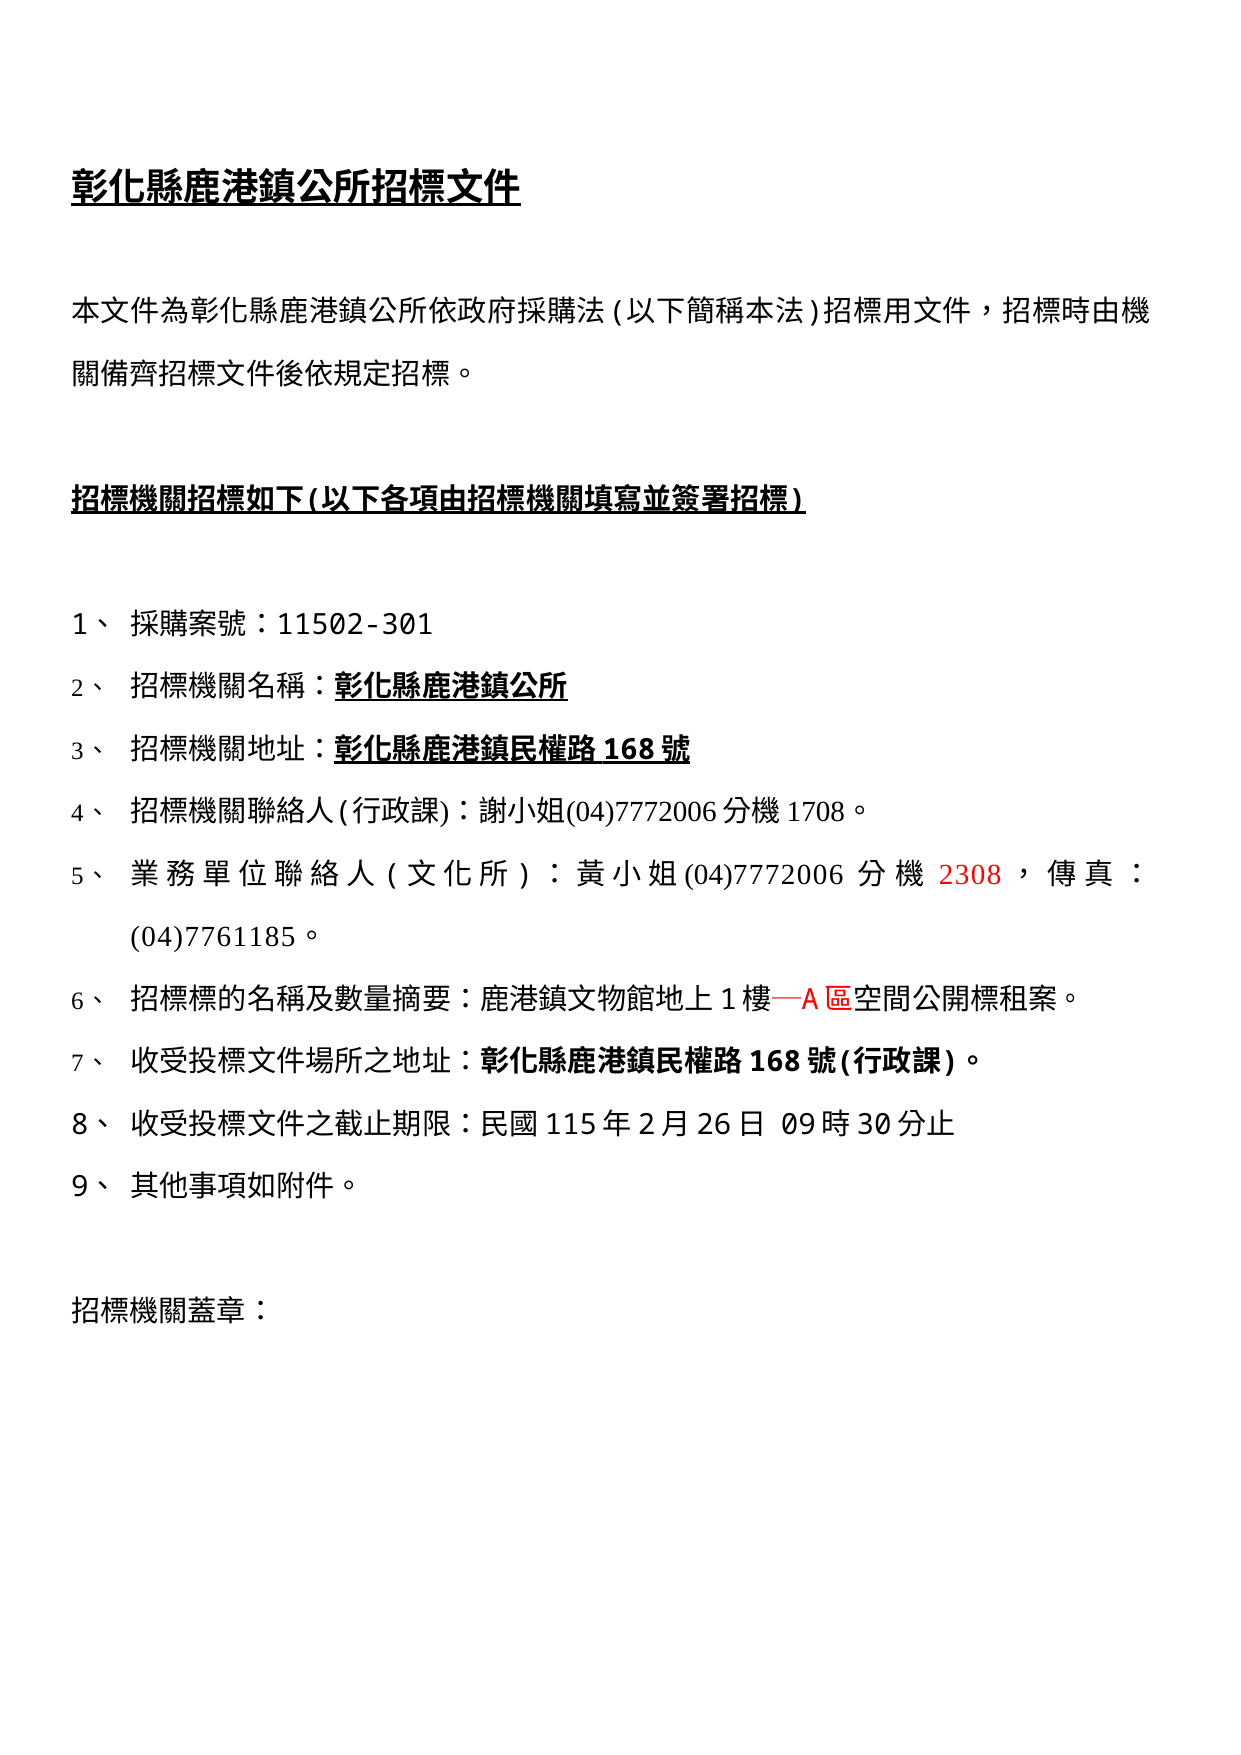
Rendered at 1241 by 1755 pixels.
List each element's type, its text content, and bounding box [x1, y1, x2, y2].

list 業務單位聯絡人(文化所)：黃小姐(04)7772006分機2308，傳真：(04)7761185。 [71, 830, 1152, 955]
list 招標機關名稱：彰化縣鹿港鎮公所 [71, 642, 1152, 705]
list 採購案號：11502-301 [71, 580, 1152, 642]
list 收受投標文件場所之地址：彰化縣鹿港鎮民權路168號(行政課)。 [71, 1017, 1152, 1080]
text 招標機關招標如下(以下各項由招標機關填寫並簽署招標) [71, 455, 1152, 517]
text 彰化縣鹿港鎮公所招標文件 [71, 142, 1152, 205]
text 本文件為彰化縣鹿港鎮公所依政府採購法(以下簡稱本法)招標用文件，招標時由機關備齊招標文件後依規定招標。 [71, 267, 1152, 392]
list 招標機關聯絡人(行政課)：謝小姐(04)7772006分機1708。 [71, 767, 1152, 830]
list 收受投標文件之截止期限：民國115年2月26日 09時30分止 [71, 1080, 1152, 1142]
list 其他事項如附件。 [71, 1142, 1152, 1205]
text 招標機關蓋章： [71, 1267, 1152, 1330]
list 招標機關地址：彰化縣鹿港鎮民權路168號 [71, 705, 1152, 767]
list 招標標的名稱及數量摘要：鹿港鎮文物館地上1樓─A區空間公開標租案。 [71, 955, 1152, 1017]
